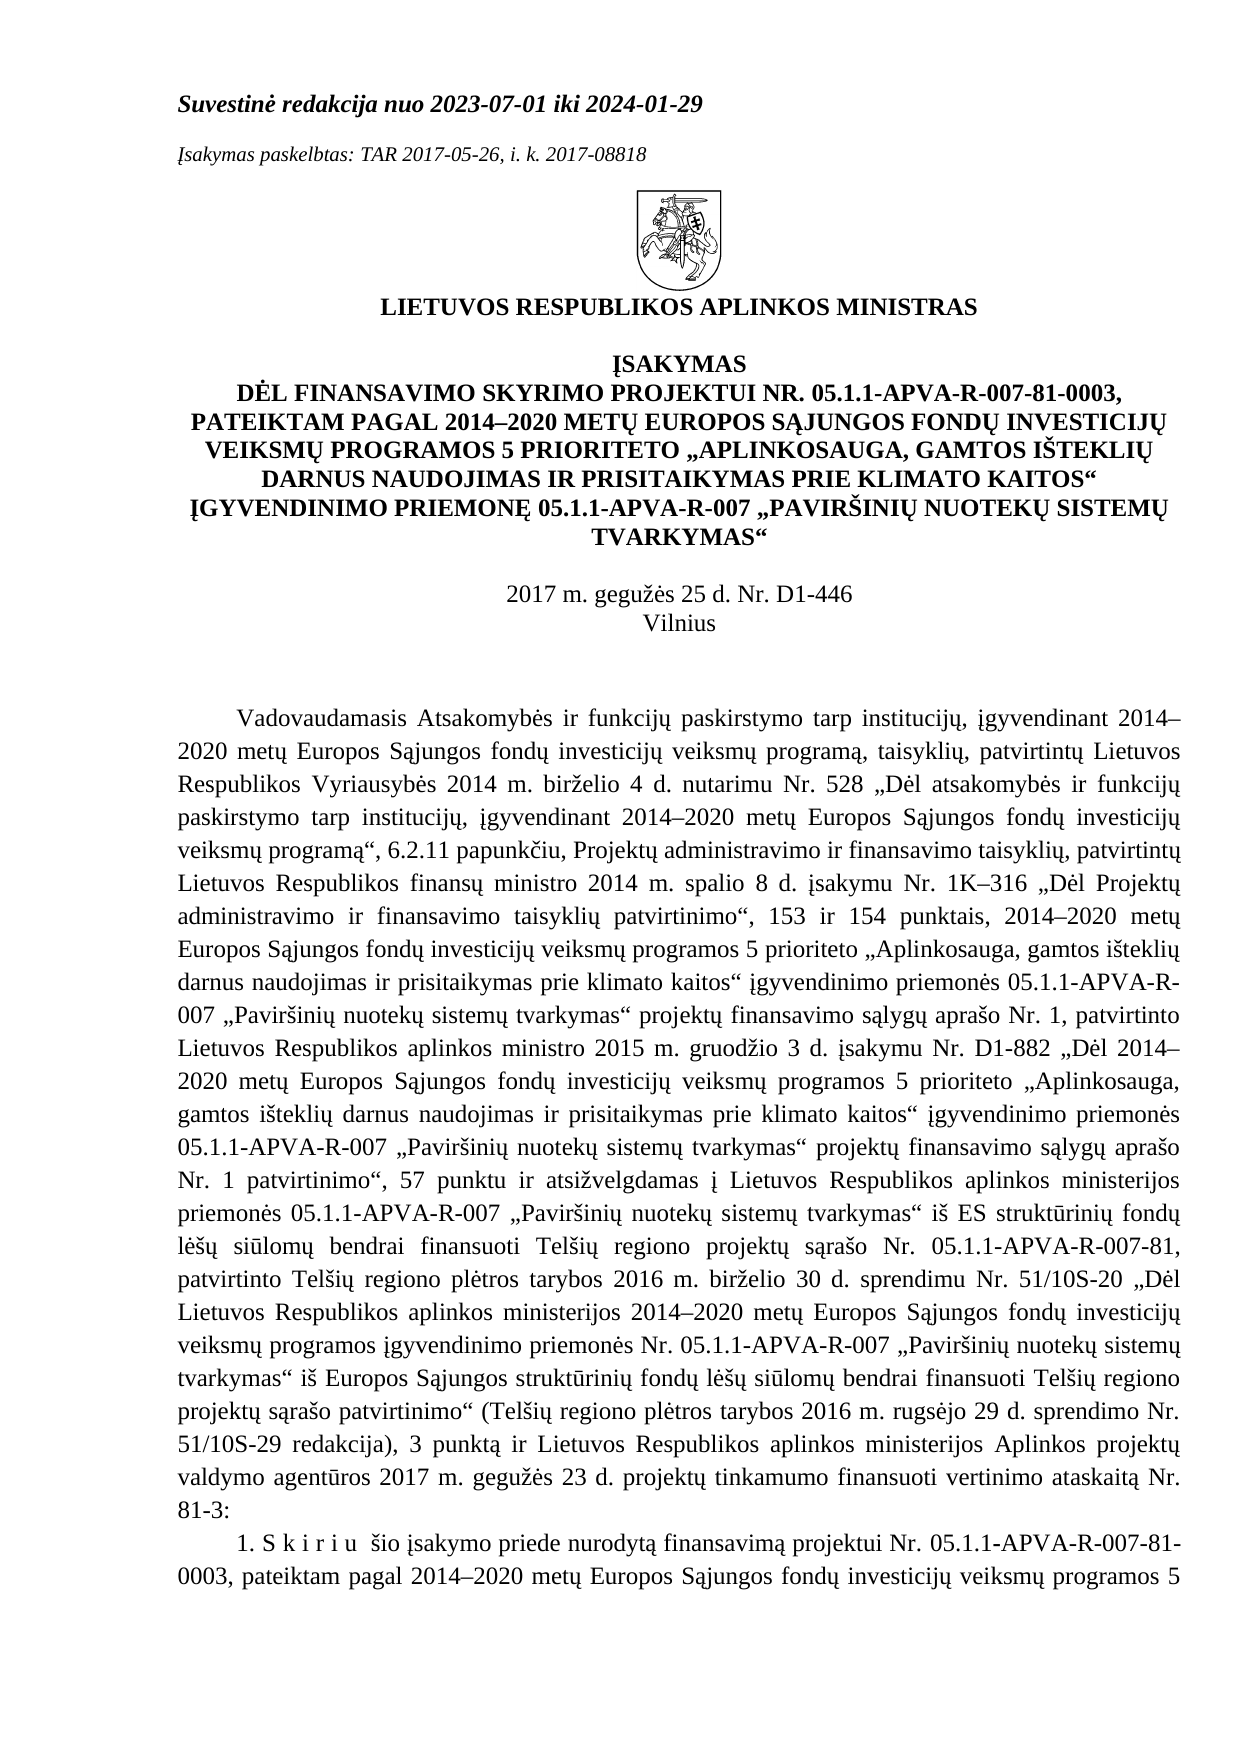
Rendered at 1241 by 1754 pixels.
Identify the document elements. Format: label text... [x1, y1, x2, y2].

text DĖL FINANSAVIMO SKYRIMO PROJEKTUI NR. 05.1.1-APVA-R-007-81-0003, PATEIKTAM PAGAL 2014–2020 METŲ EUROPOS SĄJUNGOS FONDŲ INVESTICIJŲ VEIKSMŲ PROGRAMOS 5 PRIORITETO „APLINKOSAUGA, GAMTOS IŠTEKLIŲ DARNUS NAUDOJIMAS IR PRISITAIKYMAS PRIE KLIMATO KAITOS“ ĮGYVENDINIMO PRIEMONĘ 05.1.1-APVA-R-007 „PAVIRŠINIŲ NUOTEKŲ SISTEMŲ TVARKYMAS“ [177, 378, 1181, 550]
text 1. S k i r i u šio įsakymo priede nurodytą finansavimą projektui Nr. 05.1.1-APVA-R-007-81-0003, pateiktam pagal 2014–2020 metų Europos Sąjungos fondų investicijų veiksmų programos 5 [177, 1528, 1181, 1590]
text Vadovaudamasis Atsakomybės ir funkcijų paskirstymo tarp institucijų, įgyvendinant 2014–2020 metų Europos Sąjungos fondų investicijų veiksmų programą, taisyklių, patvirtintų Lietuvos Respublikos Vyriausybės 2014 m. birželio 4 d. nutarimu Nr. 528 „Dėl atsakomybės ir funkcijų paskirstymo tarp institucijų, įgyvendinant 2014–2020 metų Europos Sąjungos fondų investicijų veiksmų programą“, 6.2.11 papunkčiu, Projektų administravimo ir finansavimo taisyklių, patvirtintų Lietuvos Respublikos finansų ministro 2014 m. spalio 8 d. įsakymu Nr. 1K–316 „Dėl Projektų administravimo ir finansavimo taisyklių patvirtinimo“, 153 ir 154 punktais, 2014–2020 metų Europos Sąjungos fondų investicijų veiksmų programos 5 prioriteto „Aplinkosauga, gamtos išteklių darnus naudojimas ir prisitaikymas prie klimato kaitos“ įgyvendinimo priemonės 05.1.1-APVA-R-007 „Paviršinių nuotekų sistemų tvarkymas“ projektų finansavimo sąlygų aprašo Nr. 1, patvirtinto Lietuvos Respublikos aplinkos ministro 2015 m. gruodžio 3 d. įsakymu Nr. D1-882 „Dėl 2014–2020 metų Europos Sąjungos fondų investicijų veiksmų programos 5 prioriteto „Aplinkosauga, gamtos išteklių darnus naudojimas ir prisitaikymas prie klimato kaitos“ įgyvendinimo priemonės 05.1.1-APVA-R-007 „Paviršinių nuotekų sistemų tvarkymas“ projektų finansavimo sąlygų aprašo Nr. 1 patvirtinimo“, 57 punktu ir atsižvelgdamas į Lietuvos Respublikos aplinkos ministerijos priemonės 05.1.1-APVA-R-007 „Paviršinių nuotekų sistemų tvarkymas“ iš ES struktūrinių fondų lėšų siūlomų bendrai finansuoti Telšių regiono projektų sąrašo Nr. 05.1.1-APVA-R-007-81, patvirtinto Telšių regiono plėtros tarybos 2016 m. birželio 30 d. sprendimu Nr. 51/10S-20 „Dėl Lietuvos Respublikos aplinkos ministerijos 2014–2020 metų Europos Sąjungos fondų investicijų veiksmų programos įgyvendinimo priemonės Nr. 05.1.1-APVA-R-007 „Paviršinių nuotekų sistemų tvarkymas“ iš Europos Sąjungos struktūrinių fondų lėšų siūlomų bendrai finansuoti Telšių regiono projektų sąrašo patvirtinimo“ (Telšių regiono plėtros tarybos 2016 m. rugsėjo 29 d. sprendimo Nr. 51/10S-29 redakcija), 3 punktą ir Lietuvos Respublikos aplinkos ministerijos Aplinkos projektų valdymo agentūros 2017 m. gegužės 23 d. projektų tinkamumo finansuoti vertinimo ataskaitą Nr. 81-3: [177, 703, 1181, 1524]
text 2017 m. gegužės 25 d. Nr. D1-446 [177, 579, 1181, 608]
text Vilnius [177, 608, 1181, 637]
text ĮSAKYMAS [177, 349, 1181, 378]
text LIETUVOS RESPUBLIKOS APLINKOS MINISTRAS [177, 292, 1181, 320]
text Suvestinė redakcija nuo 2023-07-01 iki 2024-01-29 [177, 89, 1181, 117]
text Įsakymas paskelbtas: TAR 2017-05-26, i. k. 2017-08818 [177, 141, 1181, 166]
